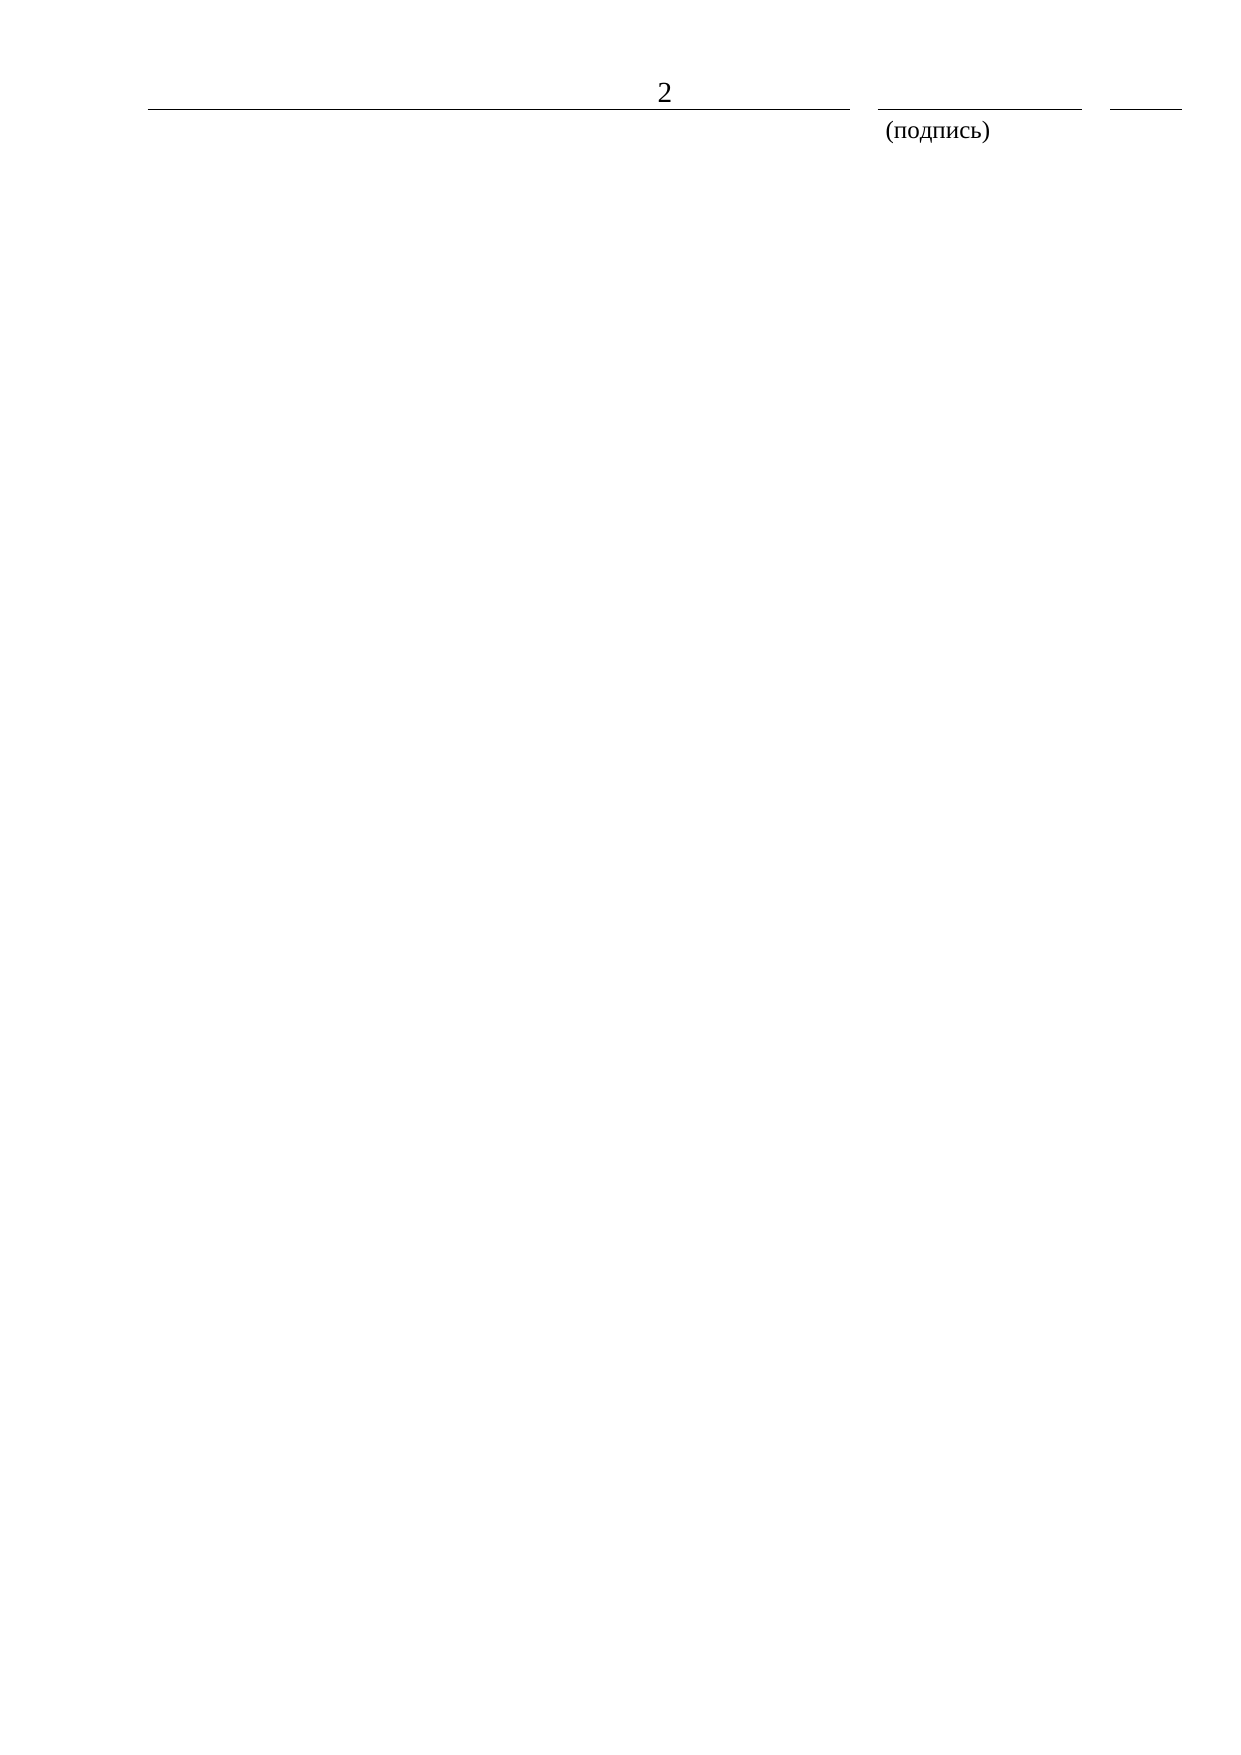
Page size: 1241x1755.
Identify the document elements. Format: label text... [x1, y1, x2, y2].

table_cell [1082, 109, 1110, 154]
table_cell [850, 109, 877, 154]
table_cell (подпись) [878, 110, 1082, 154]
table_cell [148, 110, 850, 154]
table_cell [1110, 110, 1182, 154]
